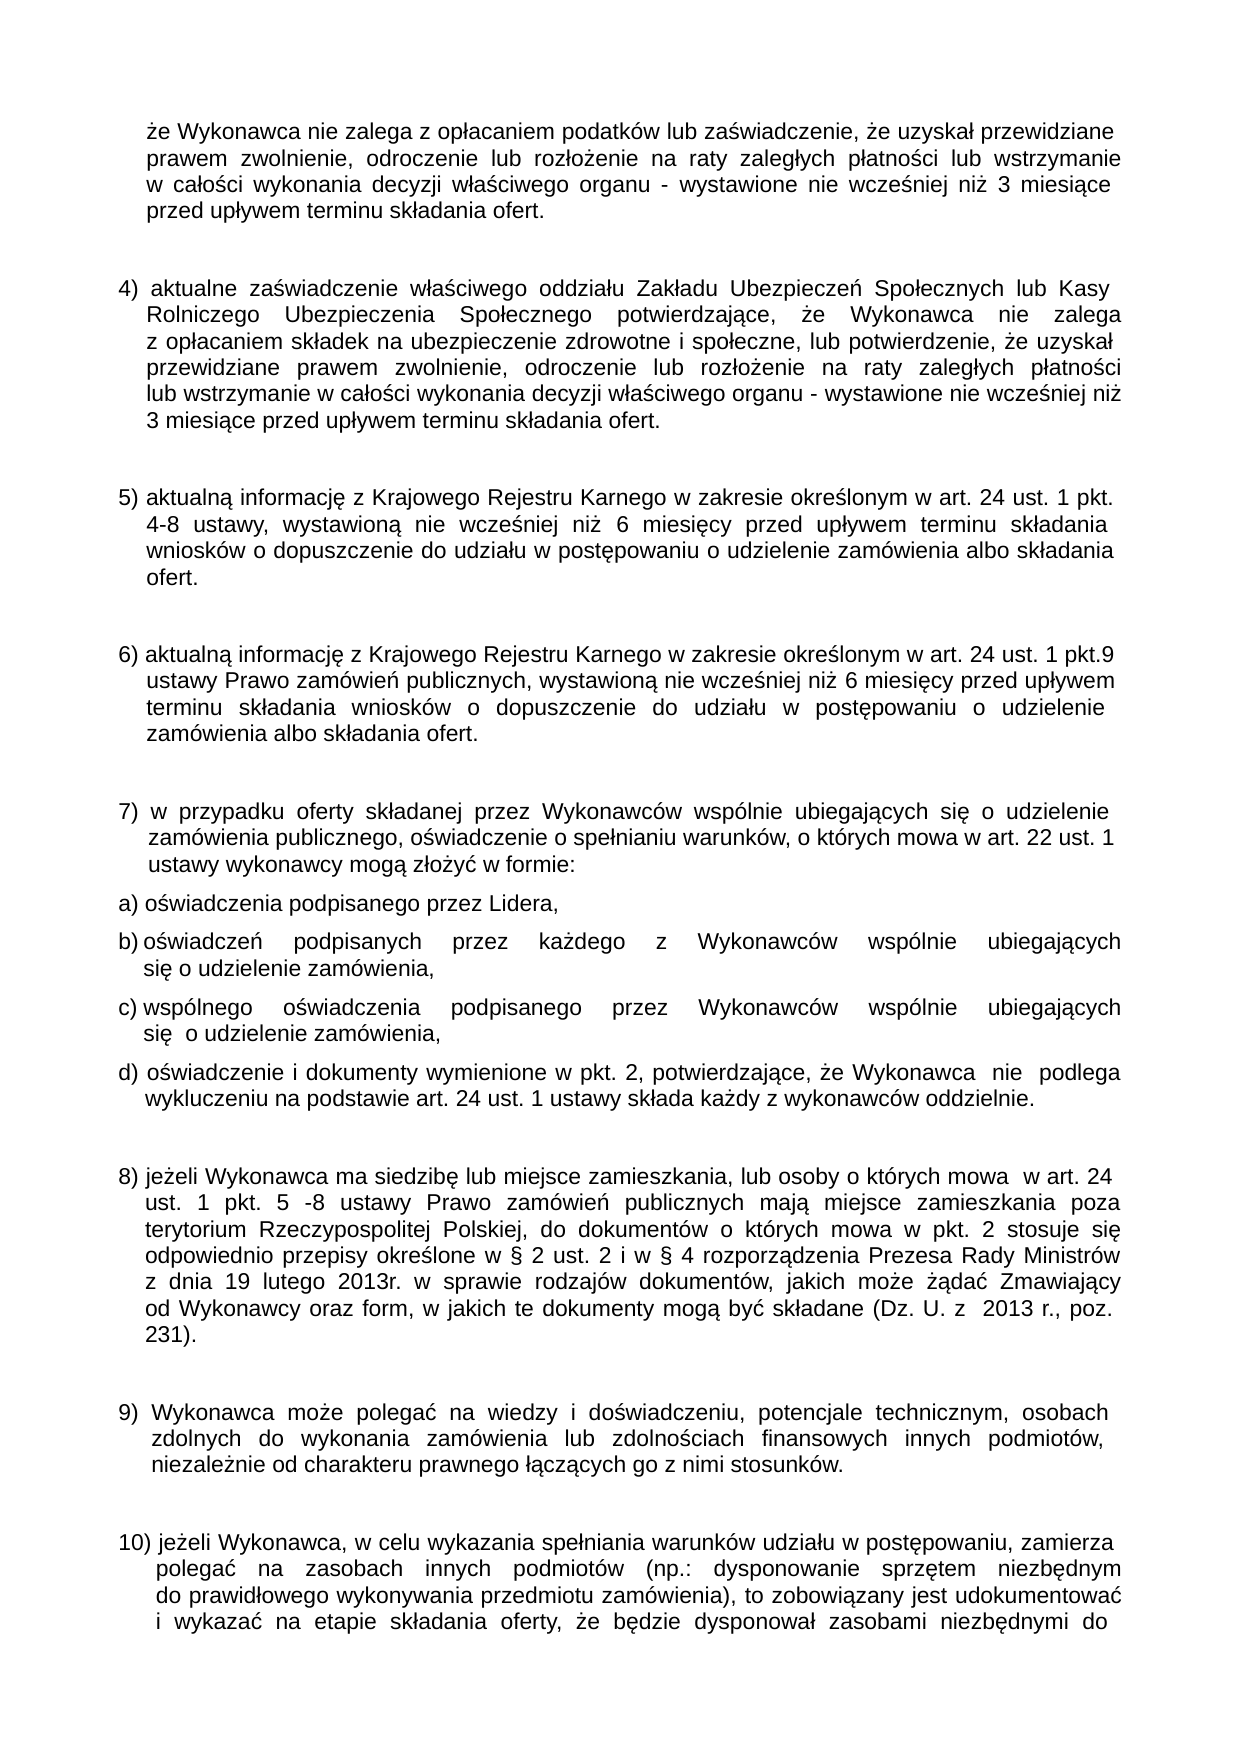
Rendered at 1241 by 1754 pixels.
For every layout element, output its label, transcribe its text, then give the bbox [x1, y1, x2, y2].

text że Wykonawca nie zalega z opłacaniem podatków lub zaświadczenie, że uzyskał przewidziane prawem zwolnienie, odroczenie lub rozłożenie na raty zaległych płatności lub wstrzymanie w całości wykonania decyzji właściwego organu - wystawione nie wcześniej niż 3 miesiące przed upływem terminu składania ofert. [118, 118, 1122, 223]
text 8) jeżeli Wykonawca ma siedzibę lub miejsce zamieszkania, lub osoby o których mowa w art. 24 ust. 1 pkt. 5 -8 ustawy Prawo zamówień publicznych mają miejsce zamieszkania poza terytorium Rzeczypospolitej Polskiej, do dokumentów o których mowa w pkt. 2 stosuje się odpowiednio przepisy określone w § 2 ust. 2 i w § 4 rozporządzenia Prezesa Rady Ministrów z dnia 19 lutego 2013r. w sprawie rodzajów dokumentów, jakich może żądać Zmawiający od Wykonawcy oraz form, w jakich te dokumenty mogą być składane (Dz. U. z 2013 r., poz. 231). [118, 1163, 1122, 1347]
text d) oświadczenie i dokumenty wymienione w pkt. 2, potwierdzające, że Wykonawca nie podlega wykluczeniu na podstawie art. 24 ust. 1 ustawy składa każdy z wykonawców oddzielnie. [118, 1059, 1122, 1111]
text 6) aktualną informację z Krajowego Rejestru Karnego w zakresie określonym w art. 24 ust. 1 pkt.9 ustawy Prawo zamówień publicznych, wystawioną nie wcześniej niż 6 miesięcy przed upływem terminu składania wniosków o dopuszczenie do udziału w postępowaniu o udzielenie zamówienia albo składania ofert. [118, 641, 1122, 747]
text 7) w przypadku oferty składanej przez Wykonawców wspólnie ubiegających się o udzielenie zamówienia publicznego, oświadczenie o spełnianiu warunków, o których mowa w art. 22 ust. 1 ustawy wykonawcy mogą złożyć w formie: [118, 798, 1122, 877]
text 4) aktualne zaświadczenie właściwego oddziału Zakładu Ubezpieczeń Społecznych lub Kasy Rolniczego Ubezpieczenia Społecznego potwierdzające, że Wykonawca nie zalega z opłacaniem składek na ubezpieczenie zdrowotne i społeczne, lub potwierdzenie, że uzyskał przewidziane prawem zwolnienie, odroczenie lub rozłożenie na raty zaległych płatności lub wstrzymanie w całości wykonania decyzji właściwego organu - wystawione nie wcześniej niż 3 miesiące przed upływem terminu składania ofert. [118, 275, 1122, 433]
text 9) Wykonawca może polegać na wiedzy i doświadczeniu, potencjale technicznym, osobach zdolnych do wykonania zamówienia lub zdolnościach finansowych innych podmiotów, niezależnie od charakteru prawnego łączących go z nimi stosunków. [118, 1399, 1122, 1478]
text 5) aktualną informację z Krajowego Rejestru Karnego w zakresie określonym w art. 24 ust. 1 pkt. 4-8 ustawy, wystawioną nie wcześniej niż 6 miesięcy przed upływem terminu składania wniosków o dopuszczenie do udziału w postępowaniu o udzielenie zamówienia albo składania ofert. [118, 484, 1122, 590]
text 10) jeżeli Wykonawca, w celu wykazania spełniania warunków udziału w postępowaniu, zamierza polegać na zasobach innych podmiotów (np.: dysponowanie sprzętem niezbędnym do prawidłowego wykonywania przedmiotu zamówienia), to zobowiązany jest udokumentować i wykazać na etapie składania oferty, że będzie dysponował zasobami niezbędnymi do [118, 1529, 1122, 1634]
text a) oświadczenia podpisanego przez Lidera, [118, 889, 1122, 916]
text c) wspólnego oświadczenia podpisanego przez Wykonawców wspólnie ubiegających się o udzielenie zamówienia, [118, 993, 1122, 1046]
text b) oświadczeń podpisanych przez każdego z Wykonawców wspólnie ubiegających się o udzielenie zamówienia, [118, 928, 1122, 981]
